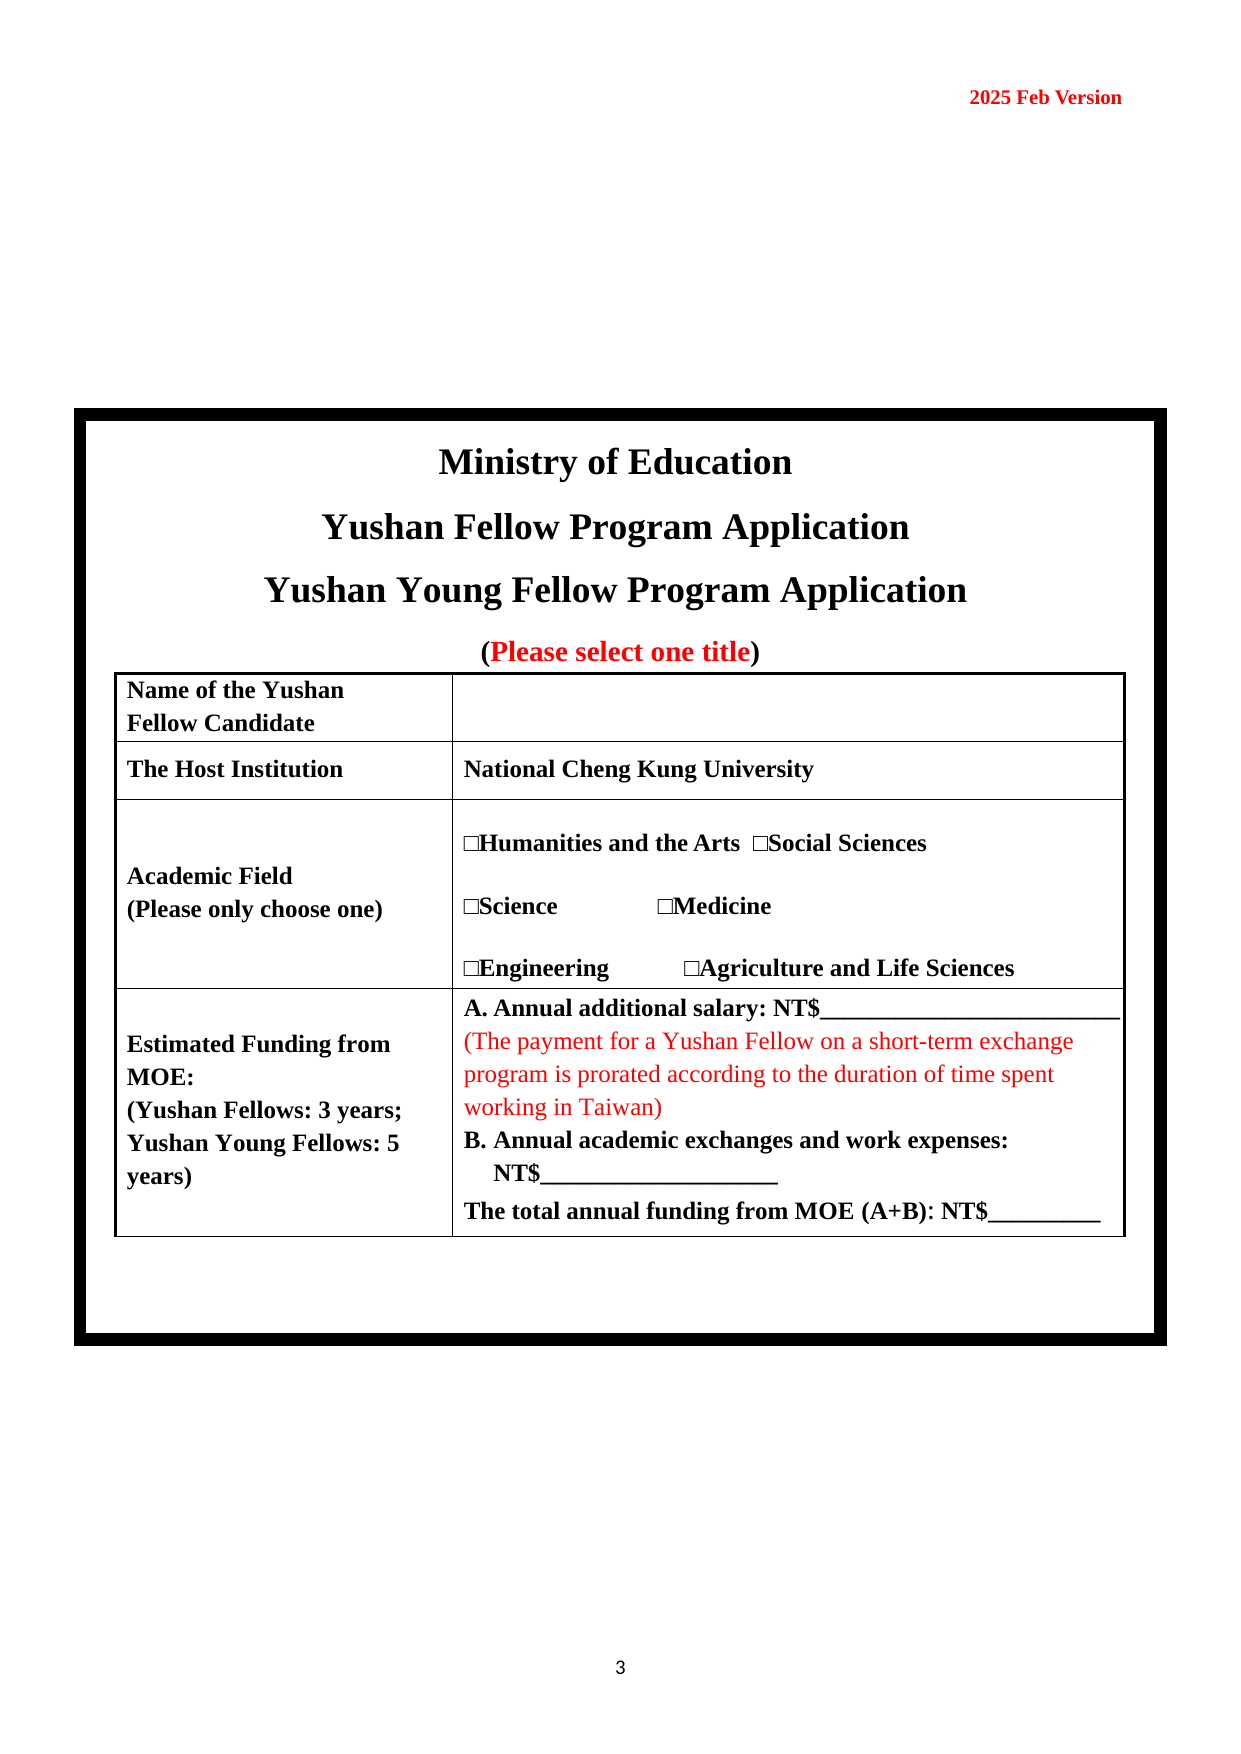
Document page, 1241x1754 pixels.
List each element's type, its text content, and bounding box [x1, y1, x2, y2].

table_header [453, 675, 1123, 741]
table_header Ministry of Education Yushan Fellow Program Application Yushan Young Fellow Program Application (Please select one title) [86, 421, 1154, 1333]
table_cell National Cheng Kung University [453, 742, 1123, 799]
table_cell □Humanities and the Arts □Social Sciences □Science □Medicine □Engineering □Agriculture and Life Sciences [453, 800, 1123, 988]
table_cell Estimated Funding from MOE: (Yushan Fellows: 3 years; Yushan Young Fellows: 5 years) [117, 989, 452, 1236]
table_cell Annual additional salary: NT$________________________ (The payment for a Yushan Fellow on a short-term exchange program is prorated according to the duration of time spent working in Taiwan) Annual academic exchanges and work expenses: NT$___________________ The total annual funding from MOE (A+B): NT$_________ [453, 989, 1123, 1236]
table_cell Academic Field (Please only choose one) [117, 800, 452, 988]
table_header Name of the Yushan Fellow Candidate [117, 675, 452, 741]
table_cell The Host Institution [117, 742, 452, 799]
